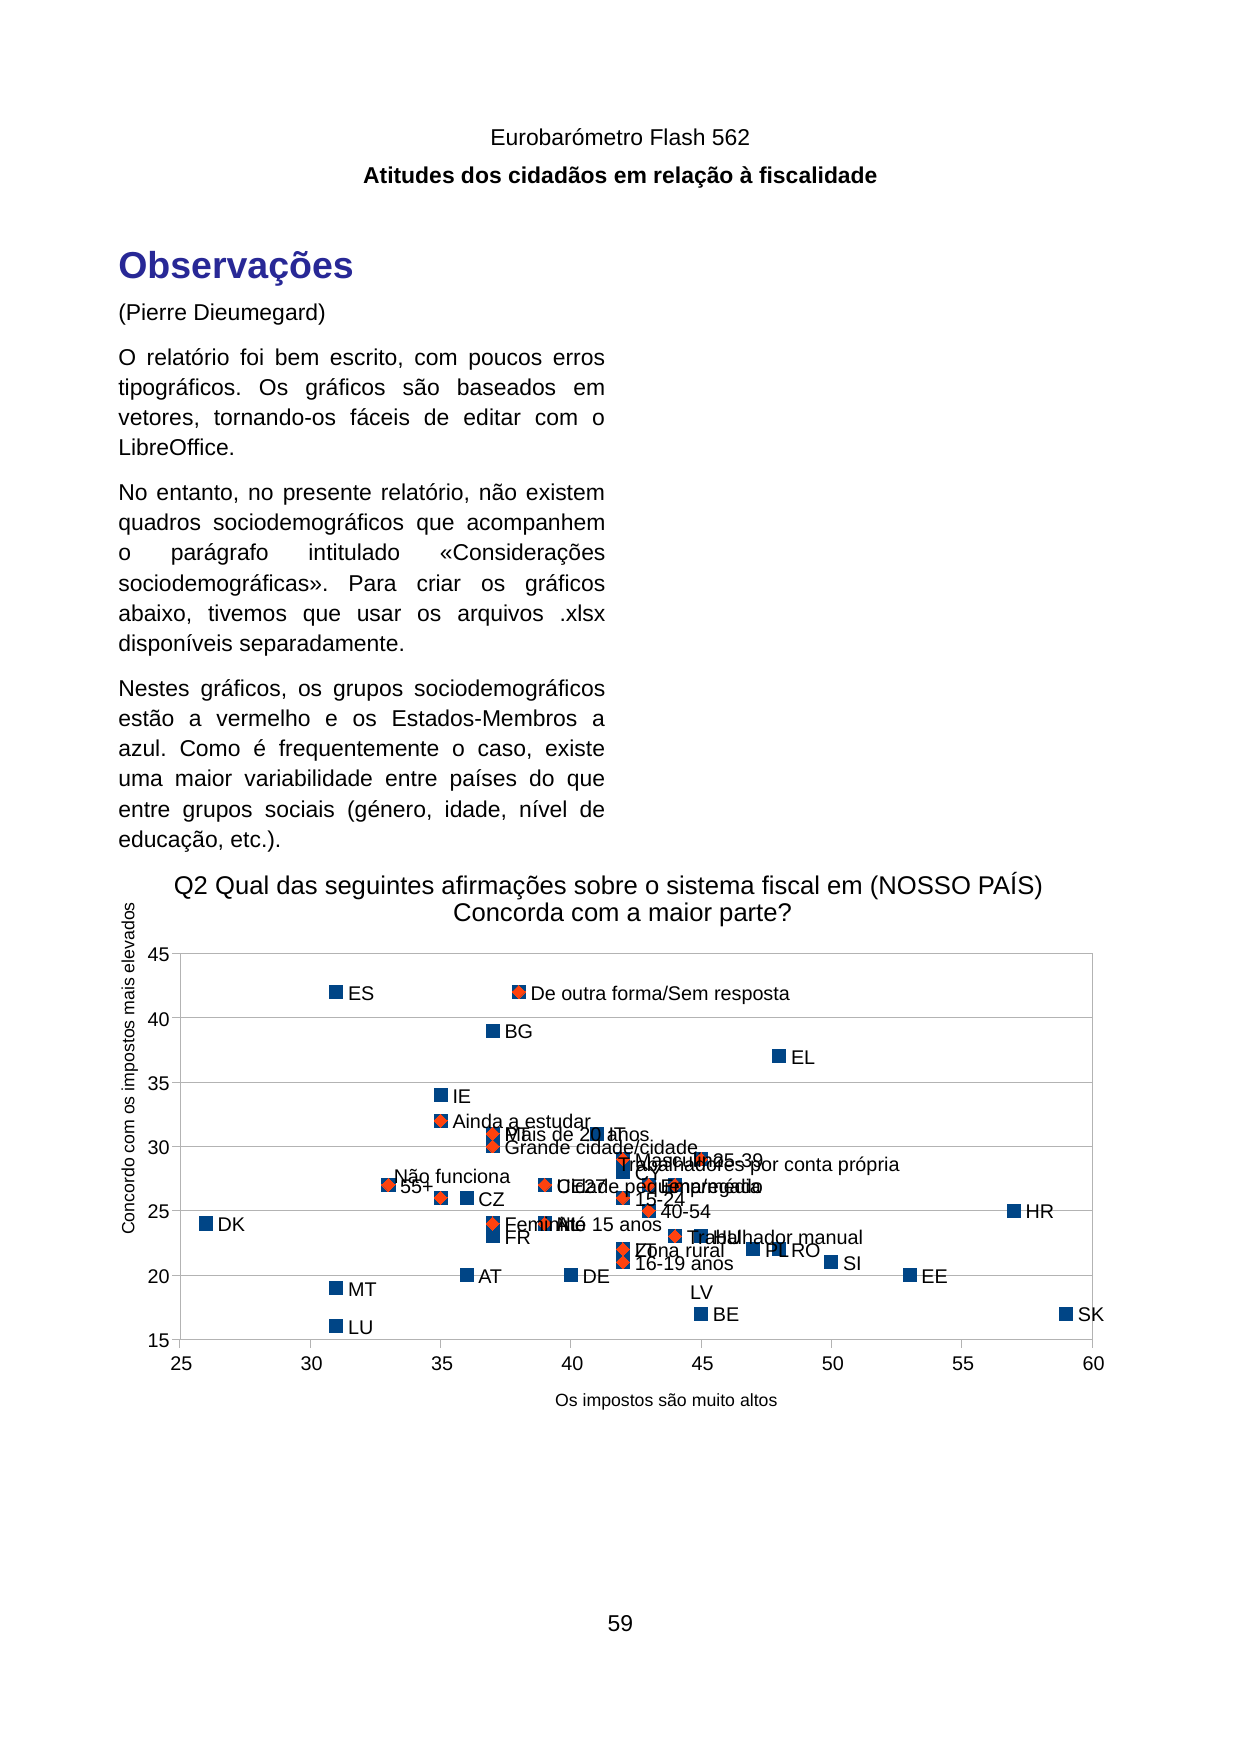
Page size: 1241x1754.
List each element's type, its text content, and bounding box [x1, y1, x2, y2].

text No entanto, no presente relatório, não existem quadros sociodemográficos que acompanhem o parágrafo intitulado «Considerações sociodemográficas». Para criar os gráficos abaixo, tivemos que usar os arquivos .xlsx disponíveis separadamente. [118, 479, 605, 656]
text O relatório foi bem escrito, com poucos erros tipográficos. Os gráficos são baseados em vetores, tornando-os fáceis de editar com o LibreOffice. [118, 343, 605, 461]
text (Pierre Dieumegard) [118, 299, 605, 325]
subtitle Observações [118, 243, 605, 286]
text Nestes gráficos, os grupos sociodemográficos estão a vermelho e os Estados-Membros a azul. Como é frequentemente o caso, existe uma maior variabilidade entre países do que entre grupos sociais (género, idade, nível de educação, etc.). [118, 675, 605, 852]
